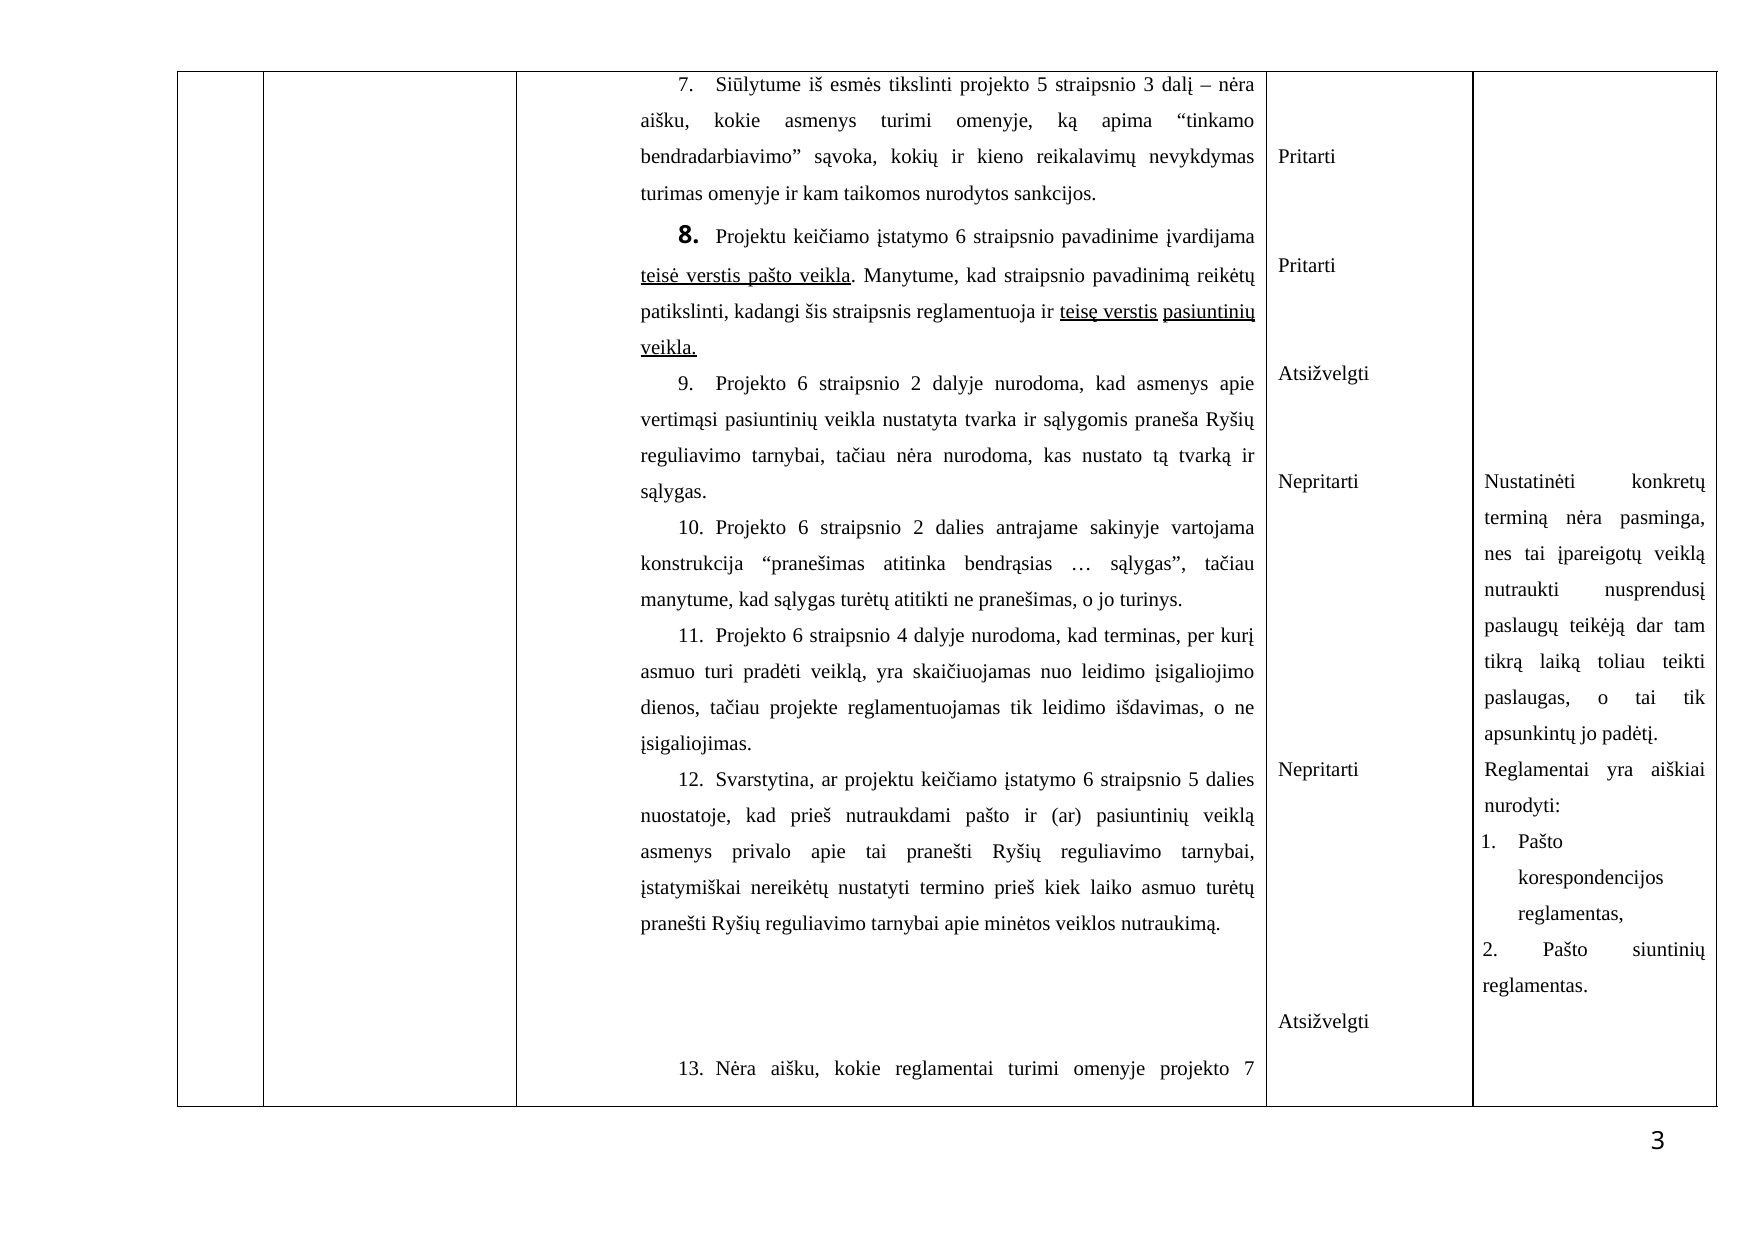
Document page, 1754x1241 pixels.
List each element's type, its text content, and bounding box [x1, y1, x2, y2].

table_cell Alternatyvių projektų Teisės departamente negauta. Vertinant projektą juridinės technikos požiūriu ir jo santykį su galiojančiais įstatymais, galima būtų pateikti kai kurių pastabų ir pasiūlymų: Projektu keičiamas įstatymas vadinasi Pašto įstatymas, kurio 1 straipsnyje numatyta, kad šis Įstatymas nustato “pašto bei pasiuntinių veiklos” teisinius pagrindus, <…> “pašto veiklos” reguliavimo institucijas, projekto tekste taip pat vartojamos “pašto”, “pašto veiklos”, “pasiuntinių”, “pasiuntinių veiklos” sąvokos, tačiau projekte jos nėra atskleistos, todėl lieka neaiškus jų turinys bei santykis su projekte reglamentuojamomis “pašto paslaugų”, “pasiuntinių paslaugų” sąvokomis. Projekto 2 straipsnio 11 dalyje kaip pašto mokos ženklai nurodomi ir “specialūs patvirtinti mokėjimo spaudai”, tačiau lieka neaišku kokie subjektai ir kokiu būdu tokius spaudus turi patvirtinti. Projekto 2 straipsnio 15 dalyje žodžiai “turintys arba neturintys komercinės vertės” išbrauktini kaip pertekliniai, nes jais apibrėžiami požymiai apima be išimties visus daiktus. Projekto 3 straipsnio 4 dalies 15 punkte nustatoma, kad Ryšių reguliavimo tarnyba teikia turimą informaciją kitoms valstybės ar savivaldybių institucijoms pagal jų prašymus. Kadangi tvarkoma informacija yra įvairaus pobūdžio, tame tarpe ir susijusi su asmens duomenimis, siūlytume tikslinti, kokia būtent informacija, kokia apimtimi ir kokiu tikslu gali būti teikiama. Siūlytume keisti projekto 3 straipsnio 5 dalies ir šios dalies 3 punkto bei 5 straipsnio 1 dalies ir šios dalies 7 punkto loginę konstrukciją, nes siūlomoje projekto redakcijoje nurodoma “teisė … turėti kitas teises”. Projekto 5 straipsnio 2 dalyje siūlome santrumpa “pan.” rašyti pilnu žodžiu, nes pagal Įstatymų ir kitų teisės norminių aktų rengimo tvarkos įstatymo reikalavimus žodžių santrumpos įstatymo tekste neleidžiamos. Siūlytume iš esmės tikslinti projekto 5 straipsnio 3 dalį – nėra aišku, kokie asmenys turimi omenyje, ką apima “tinkamo bendradarbiavimo” sąvoka, kokių ir kieno reikalavimų nevykdymas turimas omenyje ir kam taikomos nurodytos sankcijos. Projektu keičiamo įstatymo 6 straipsnio pavadinime įvardijama teisė verstis pašto veikla. Manytume, kad straipsnio pavadinimą reikėtų patikslinti, kadangi šis straipsnis reglamentuoja ir teisę verstis pasiuntinių veikla. Projekto 6 straipsnio 2 dalyje nurodoma, kad asmenys apie vertimąsi pasiuntinių veikla nustatyta tvarka ir sąlygomis praneša Ryšių reguliavimo tarnybai, tačiau nėra nurodoma, kas nustato tą tvarką ir sąlygas. Projekto 6 straipsnio 2 dalies antrajame sakinyje vartojama konstrukcija “pranešimas atitinka bendrąsias … sąlygas”, tačiau manytume, kad sąlygas turėtų atitikti ne pranešimas, o jo turinys. Projekto 6 straipsnio 4 dalyje nurodoma, kad terminas, per kurį asmuo turi pradėti veiklą, yra skaičiuojamas nuo leidimo įsigaliojimo dienos, tačiau projekte reglamentuojamas tik leidimo išdavimas, o ne įsigaliojimas. Svarstytina, ar projektu keičiamo įstatymo 6 straipsnio 5 dalies nuostatoje, kad prieš nutraukdami pašto ir (ar) pasiuntinių veiklą asmenys privalo apie tai pranešti Ryšių reguliavimo tarnybai, įstatymiškai nereikėtų nustatyti termino prieš kiek laiko asmuo turėtų pranešti Ryšių reguliavimo tarnybai apie minėtos veiklos nutraukimą. Nėra aišku, kokie reglamentai turimi omenyje projekto 7 straipsnio 1 dalyje. Siūlytume tikslinti projekto 7 straipsnio 5 punktą detalizuojant pašto siuntų vežimo apimtį, nes pateikiama redakcija suteikia teisę vykti be eilės bet kokį krovinį vežančiam automobiliui, jeigu jis veža nors vieną pašto siuntą. Taip būtų išvengta galimų piktnaudžiavimų šia įstatymo nuostata. Siūlytume tikslinti projekto 7 straipsnio 10 dalį, nes joje nurodoma sąlyga, kad gavėjas ar siuntėjas “buvo raštu perspėtas”, nors kalbama apie gavėją ar siuntėją, kuris nurodytu adresu negyvena. Nėra aišku, kokia bendrija turima omenyje projekto 8 straipsnio 3 dalies 10 punkte. Projekto 8 straipsnio 7 dalyje siūlytume nurodyti, kad išimtinai valstybės įmonei Lietuvos paštui taikoma tik to paties straipsnio 4 dalies 1 punkto nuostata dėl Lietuvos valstybės herbo antspaude, nes pateikiama nuostata gali būti suprantama kaip draudimas bet kuriam universaliųjų pašto paslaugų teikėjui, išskyrus nurodytą įmonę, turėti antspaudą. Projekto 10 straipsnio 4 dalyje siūlytume nurodyti, kieno įgalioti asmenys turimi omenyje. Projektu keičiamo įstatymo 13 straipsnis turėtų būti Pašto įstatymo pakeitimo įstatymo sudėtine dalimi ir pažymėtas 2 straipsniu (šio įstatymo 2 straipsnis atitinkamai turėtų būti pernumeruotas 3 straipsniu). Be to, atsižvelgiant į tai, kad projekto 2 straipsnyje numatyta įstatymo įsigaliojimo data yra 2004 m. gegužės 1 d., o 13 straipsnio nuostatos turėtų įsigalioti nuo Įstatymo paskelbimo “Valstybės žiniose”, siūlytume patikslinti nuostatą dėl Įstatymo įsigaliojimo datos, numatant išimtį dėl baigiamųjų nuostatų. [517, 72, 1266, 1106]
table_cell Nustatinėti konkretų terminą nėra pasminga, nes tai įpareigotų veiklą nutraukti nusprendusį paslaugų teikėją dar tam tikrą laiką toliau teikti paslaugas, o tai tik apsunkintų jo padėtį. Reglamentai yra aiškiai nurodyti: Pašto korespondencijos reglamentas, 2. Pašto siuntinių reglamentas. [1474, 72, 1716, 1106]
table_cell [264, 72, 516, 1106]
table_cell Pritarti Pritarti Atsižvelgti Nepritarti Nepritarti Atsižvelgti [1267, 72, 1472, 1106]
table_cell [178, 72, 263, 1106]
